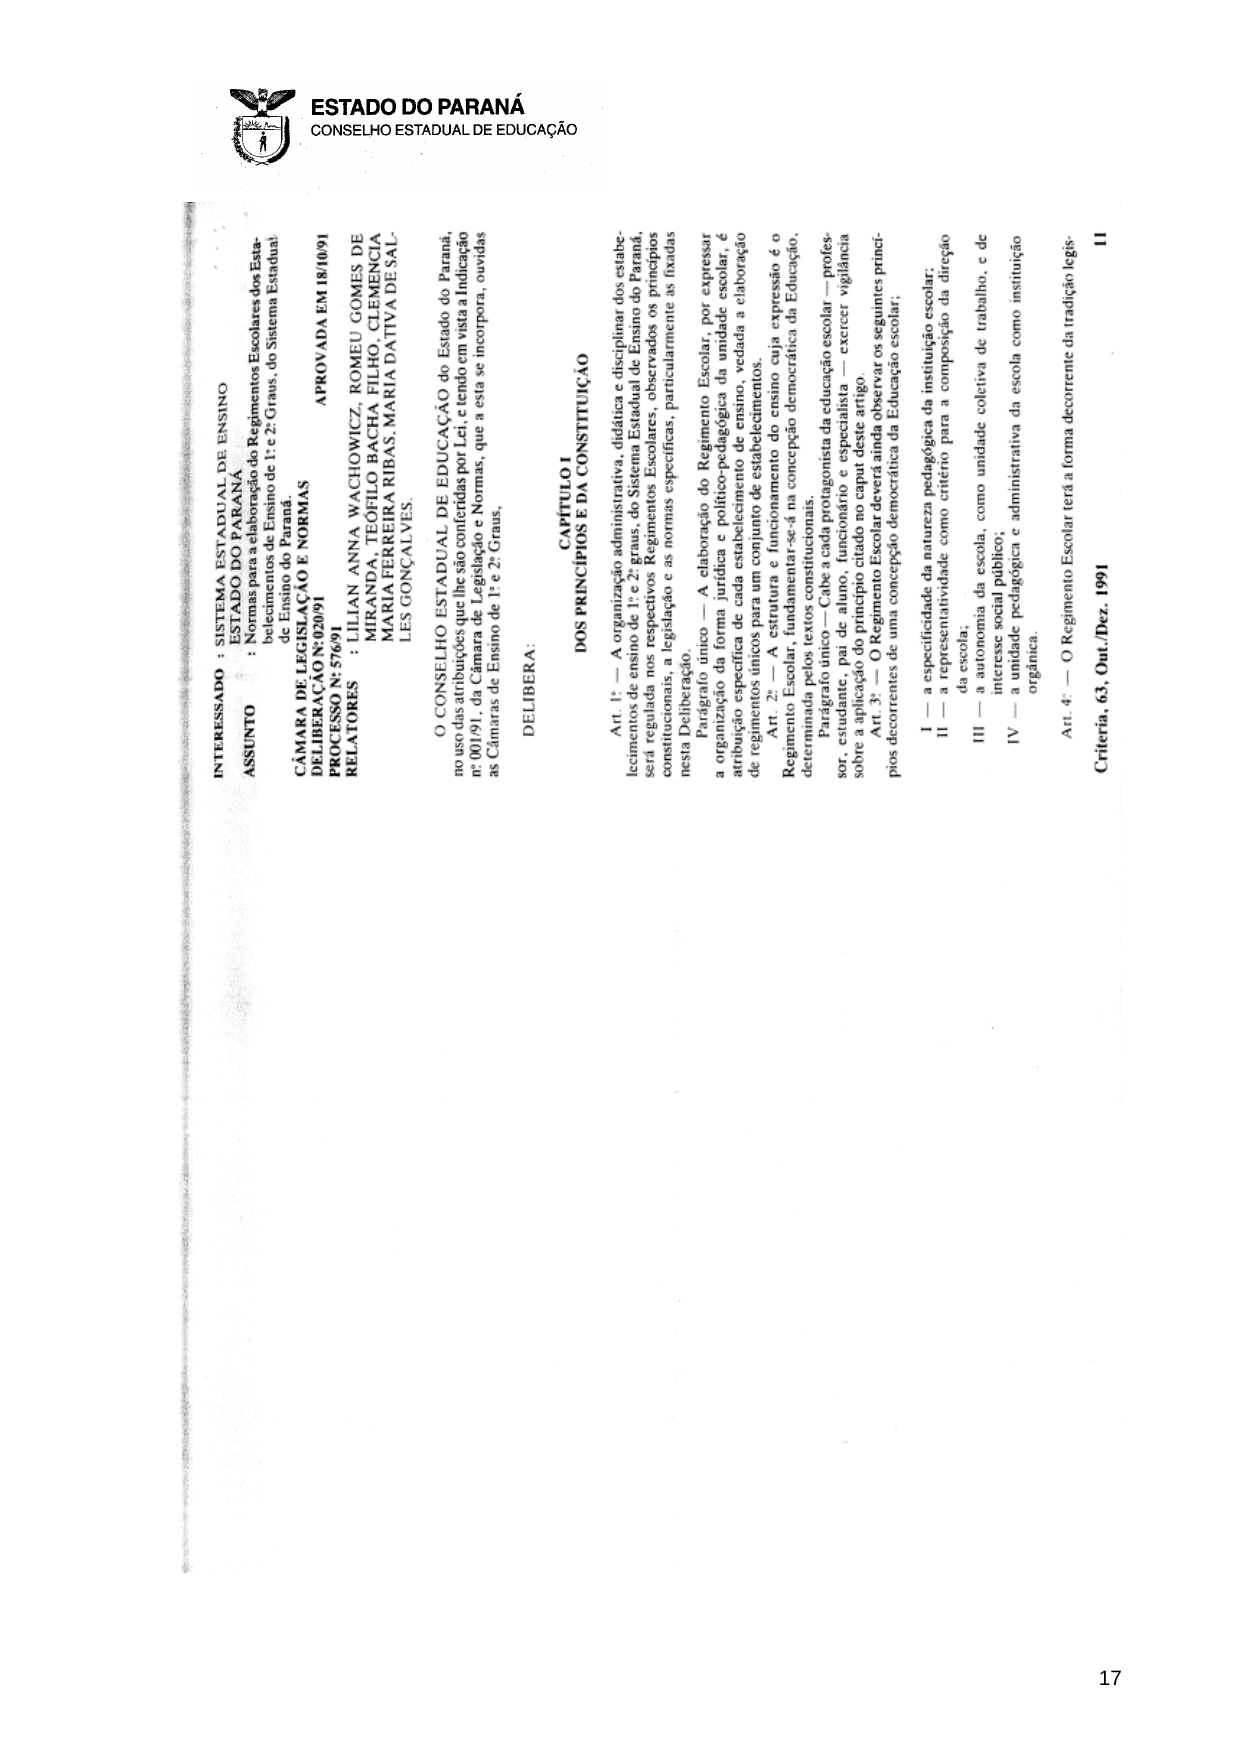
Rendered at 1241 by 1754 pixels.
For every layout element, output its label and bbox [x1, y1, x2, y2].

picture [177, 202, 1122, 1573]
